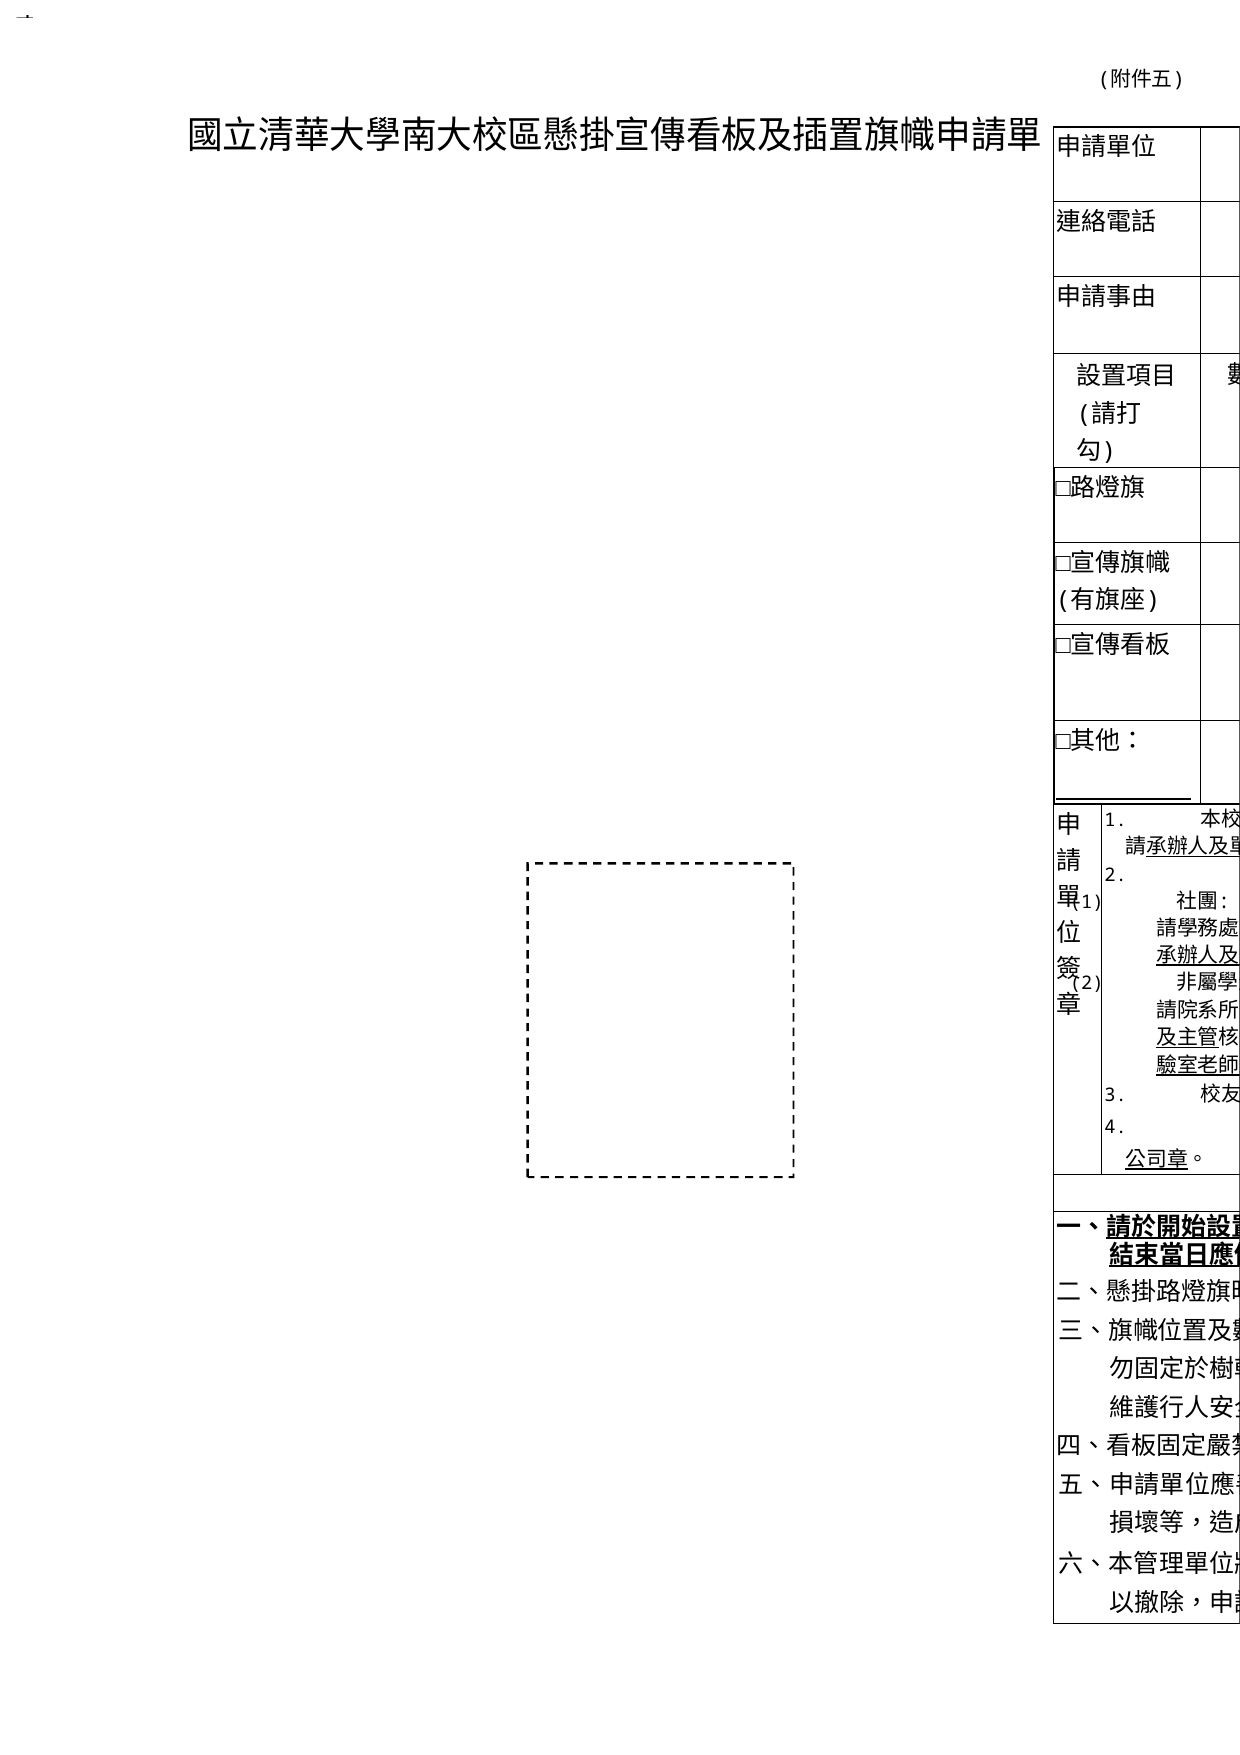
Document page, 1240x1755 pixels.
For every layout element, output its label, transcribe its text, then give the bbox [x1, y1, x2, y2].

table_header [1201, 128, 1239, 201]
text 國立清華大學南大校區懸掛宣傳看板及插置旗幟申請單 [186, 105, 1038, 159]
table_cell [1201, 277, 1239, 353]
table_cell 數量 [1201, 354, 1239, 467]
table_cell [1201, 468, 1239, 542]
text (附件五) [1097, 64, 1194, 92]
table_cell [1201, 202, 1239, 276]
table_cell □路燈旗 [1055, 468, 1200, 542]
table_cell [1201, 721, 1239, 803]
table_cell 本校行政、教學單位: 請承辦人及單位主管核章。 本校學生團隊: (核章處) 社團: 請學務處課外活動組 承辦人及單位主管核章。 非屬學生社團: 請院系所辦公室承辦人員 及主管核章或請導師、實 驗室老師簽核。 校友:請校友服務中心主管核章。 校外單位:請蓋公司章。 年 月 日 [1102, 805, 1239, 1173]
table_cell 連絡電話 [1054, 202, 1200, 276]
table_cell □宣傳看板 [1055, 625, 1200, 720]
table_cell □其他： [1055, 721, 1200, 803]
table_cell 申請事由 [1054, 277, 1200, 353]
table_header 申請單位 [1054, 128, 1200, 201]
table_cell 注 意 事 項 [1054, 1175, 1239, 1211]
table_cell [1201, 543, 1239, 624]
table_cell □宣傳旗幟 (有旗座) [1055, 543, 1200, 624]
table_cell 一、請於開始設置時間前1個月提出申請，原則最快得於活動舉辦日前7日可開始設置，活動結束當日應儘速拆除所有宣傳物品。 二、懸掛路燈旗時，旗幟下緣應距離地面 2 公尺以上，並間隔 2 支路燈以上為原則。 三、旗幟位置及數量請妥為規劃，原則以指示到達地點為主，並以 10~20 公尺為間距。旗幟勿固定於樹幹、路燈桿等，且應距離人行步道一公尺以上，並避免旗幟上方鐵絲外露，以維護行人安全。 四、看板固定嚴禁使用鐵絲。 五、申請單位應善盡管理責任，如造成災害損傷(例如：旗竿傾斜、倒塌，旗座斷裂，看板損壞等，造成危害行人之問題)，申請單位需負損害賠償責任。 六、本管理單位將不定期派員巡查，若有發現前述之問題或有造成危害之可能時，將主動予以撤除，申請單位不得異議。 [1054, 1212, 1239, 1623]
table_cell [1201, 625, 1239, 720]
table_cell 申請單位簽章 [1054, 805, 1101, 1173]
table_cell 設置項目(請打勾) [1054, 354, 1200, 467]
